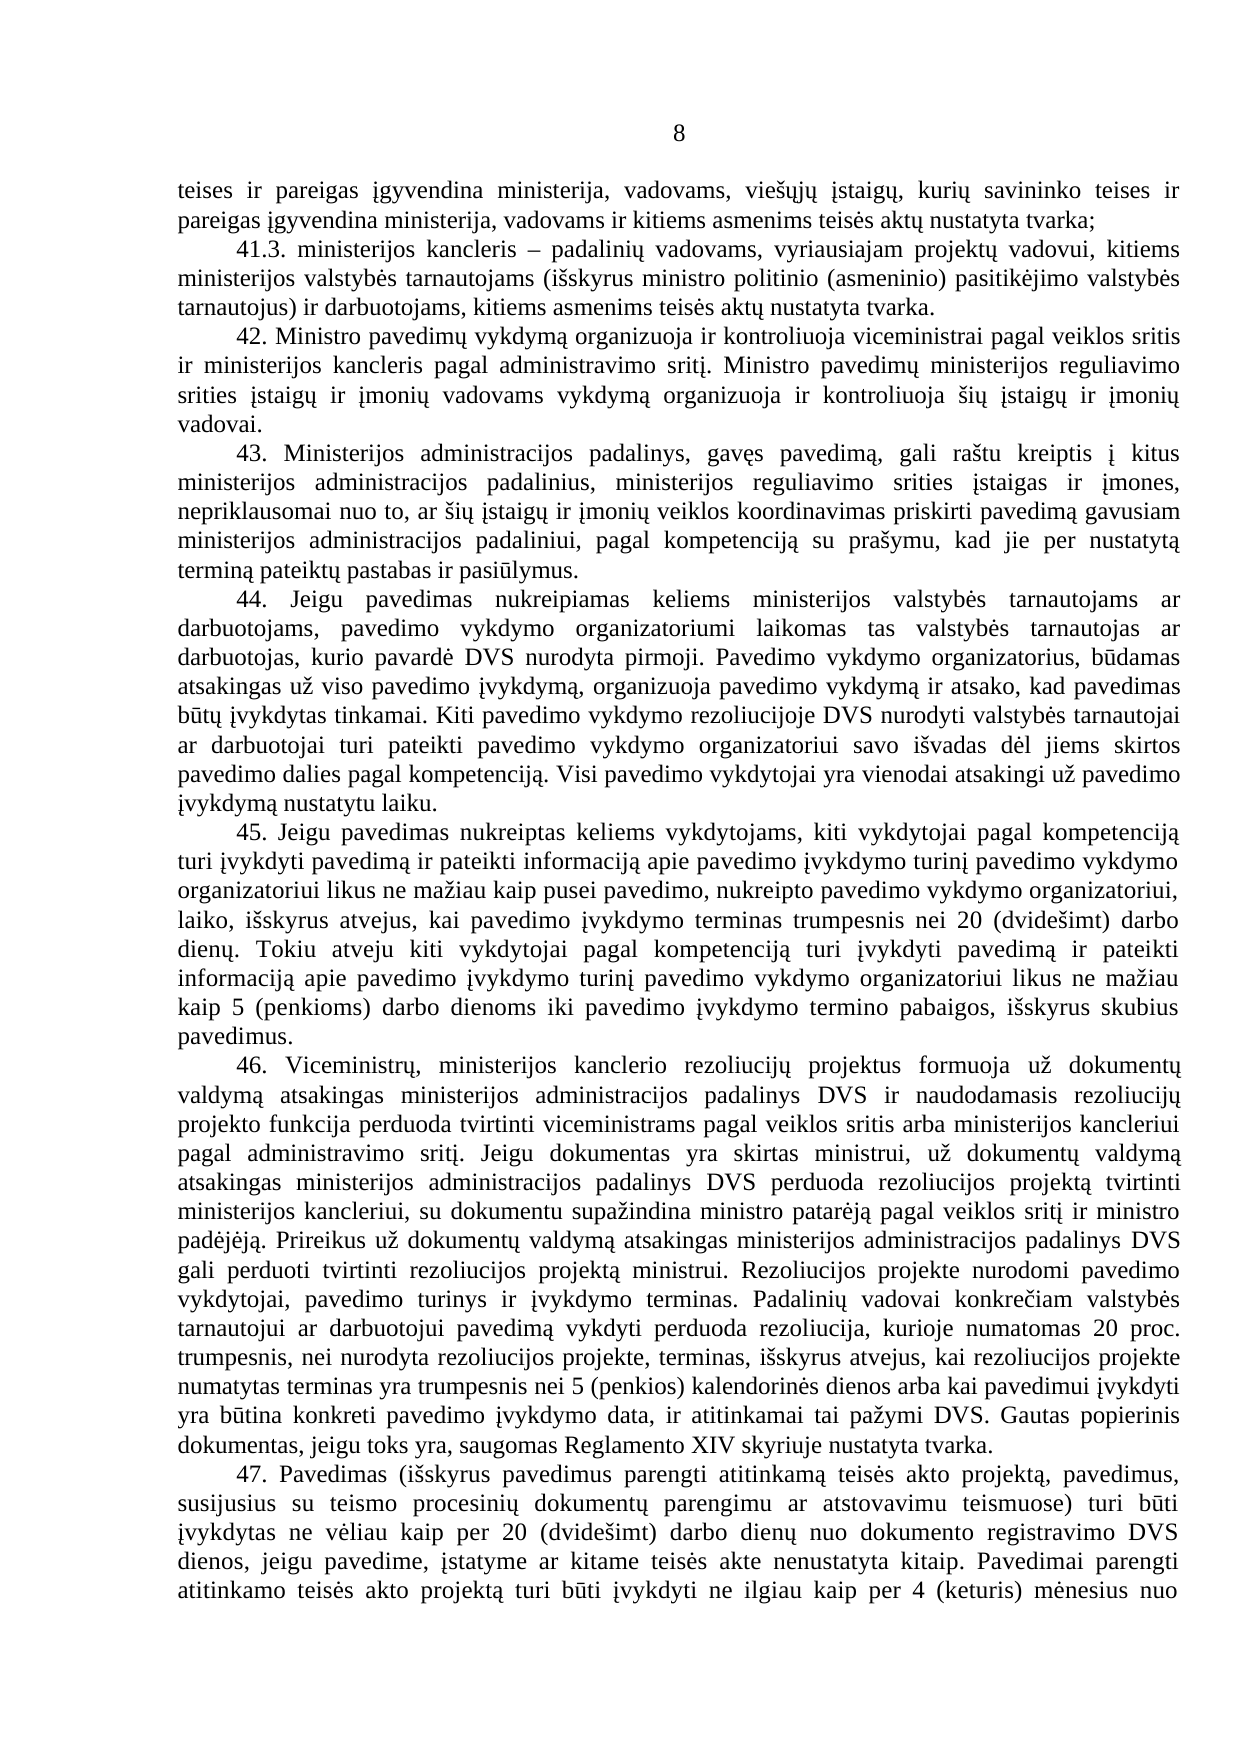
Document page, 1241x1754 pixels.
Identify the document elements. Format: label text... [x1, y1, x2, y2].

text 41.3. ministerijos kancleris – padalinių vadovams, vyriausiajam projektų vadovui, kitiems ministerijos valstybės tarnautojams (išskyrus ministro politinio (asmeninio) pasitikėjimo valstybės tarnautojus) ir darbuotojams, kitiems asmenims teisės aktų nustatyta tvarka. [177, 234, 1181, 321]
text 47. Pavedimas (išskyrus pavedimus parengti atitinkamą teisės akto projektą, pavedimus, susijusius su teismo procesinių dokumentų parengimu ar atstovavimu teismuose) turi būti įvykdytas ne vėliau kaip per 20 (dvidešimt) darbo dienų nuo dokumento registravimo DVS dienos, jeigu pavedime, įstatyme ar kitame teisės akte nenustatyta kitaip. Pavedimai parengti atitinkamo teisės akto projektą turi būti įvykdyti ne ilgiau kaip per 4 (keturis) mėnesius nuo [177, 1459, 1181, 1605]
text 46. Viceministrų, ministerijos kanclerio rezoliucijų projektus formuoja už dokumentų valdymą atsakingas ministerijos administracijos padalinys DVS ir naudodamasis rezoliucijų projekto funkcija perduoda tvirtinti viceministrams pagal veiklos sritis arba ministerijos kancleriui pagal administravimo sritį. Jeigu dokumentas yra skirtas ministrui, už dokumentų valdymą atsakingas ministerijos administracijos padalinys DVS perduoda rezoliucijos projektą tvirtinti ministerijos kancleriui, su dokumentu supažindina ministro patarėją pagal veiklos sritį ir ministro padėjėją. Prireikus už dokumentų valdymą atsakingas ministerijos administracijos padalinys DVS gali perduoti tvirtinti rezoliucijos projektą ministrui. Rezoliucijos projekte nurodomi pavedimo vykdytojai, pavedimo turinys ir įvykdymo terminas. Padalinių vadovai konkrečiam valstybės tarnautojui ar darbuotojui pavedimą vykdyti perduoda rezoliucija, kurioje numatomas 20 proc. trumpesnis, nei nurodyta rezoliucijos projekte, terminas, išskyrus atvejus, kai rezoliucijos projekte numatytas terminas yra trumpesnis nei 5 (penkios) kalendorinės dienos arba kai pavedimui įvykdyti yra būtina konkreti pavedimo įvykdymo data, ir atitinkamai tai pažymi DVS. Gautas popierinis dokumentas, jeigu toks yra, saugomas Reglamento XIV skyriuje nustatyta tvarka. [177, 1051, 1181, 1459]
text teises ir pareigas įgyvendina ministerija, vadovams, viešųjų įstaigų, kurių savininko teises ir pareigas įgyvendina ministerija, vadovams ir kitiems asmenims teisės aktų nustatyta tvarka; [177, 176, 1181, 234]
text 43. Ministerijos administracijos padalinys, gavęs pavedimą, gali raštu kreiptis į kitus ministerijos administracijos padalinius, ministerijos reguliavimo srities įstaigas ir įmones, nepriklausomai nuo to, ar šių įstaigų ir įmonių veiklos koordinavimas priskirti pavedimą gavusiam ministerijos administracijos padaliniui, pagal kompetenciją su prašymu, kad jie per nustatytą terminą pateiktų pastabas ir pasiūlymus. [177, 438, 1181, 584]
text 44. Jeigu pavedimas nukreipiamas keliems ministerijos valstybės tarnautojams ar darbuotojams, pavedimo vykdymo organizatoriumi laikomas tas valstybės tarnautojas ar darbuotojas, kurio pavardė DVS nurodyta pirmoji. Pavedimo vykdymo organizatorius, būdamas atsakingas už viso pavedimo įvykdymą, organizuoja pavedimo vykdymą ir atsako, kad pavedimas būtų įvykdytas tinkamai. Kiti pavedimo vykdymo rezoliucijoje DVS nurodyti valstybės tarnautojai ar darbuotojai turi pateikti pavedimo vykdymo organizatoriui savo išvadas dėl jiems skirtos pavedimo dalies pagal kompetenciją. Visi pavedimo vykdytojai yra vienodai atsakingi už pavedimo įvykdymą nustatytu laiku. [177, 584, 1181, 817]
text 45. Jeigu pavedimas nukreiptas keliems vykdytojams, kiti vykdytojai pagal kompetenciją turi įvykdyti pavedimą ir pateikti informaciją apie pavedimo įvykdymo turinį pavedimo vykdymo organizatoriui likus ne mažiau kaip pusei pavedimo, nukreipto pavedimo vykdymo organizatoriui, laiko, išskyrus atvejus, kai pavedimo įvykdymo terminas trumpesnis nei 20 (dvidešimt) darbo dienų. Tokiu atveju kiti vykdytojai pagal kompetenciją turi įvykdyti pavedimą ir pateikti informaciją apie pavedimo įvykdymo turinį pavedimo vykdymo organizatoriui likus ne mažiau kaip 5 (penkioms) darbo dienoms iki pavedimo įvykdymo termino pabaigos, išskyrus skubius pavedimus. [177, 817, 1181, 1051]
text 42. Ministro pavedimų vykdymą organizuoja ir kontroliuoja viceministrai pagal veiklos sritis ir ministerijos kancleris pagal administravimo sritį. Ministro pavedimų ministerijos reguliavimo srities įstaigų ir įmonių vadovams vykdymą organizuoja ir kontroliuoja šių įstaigų ir įmonių vadovai. [177, 321, 1181, 438]
